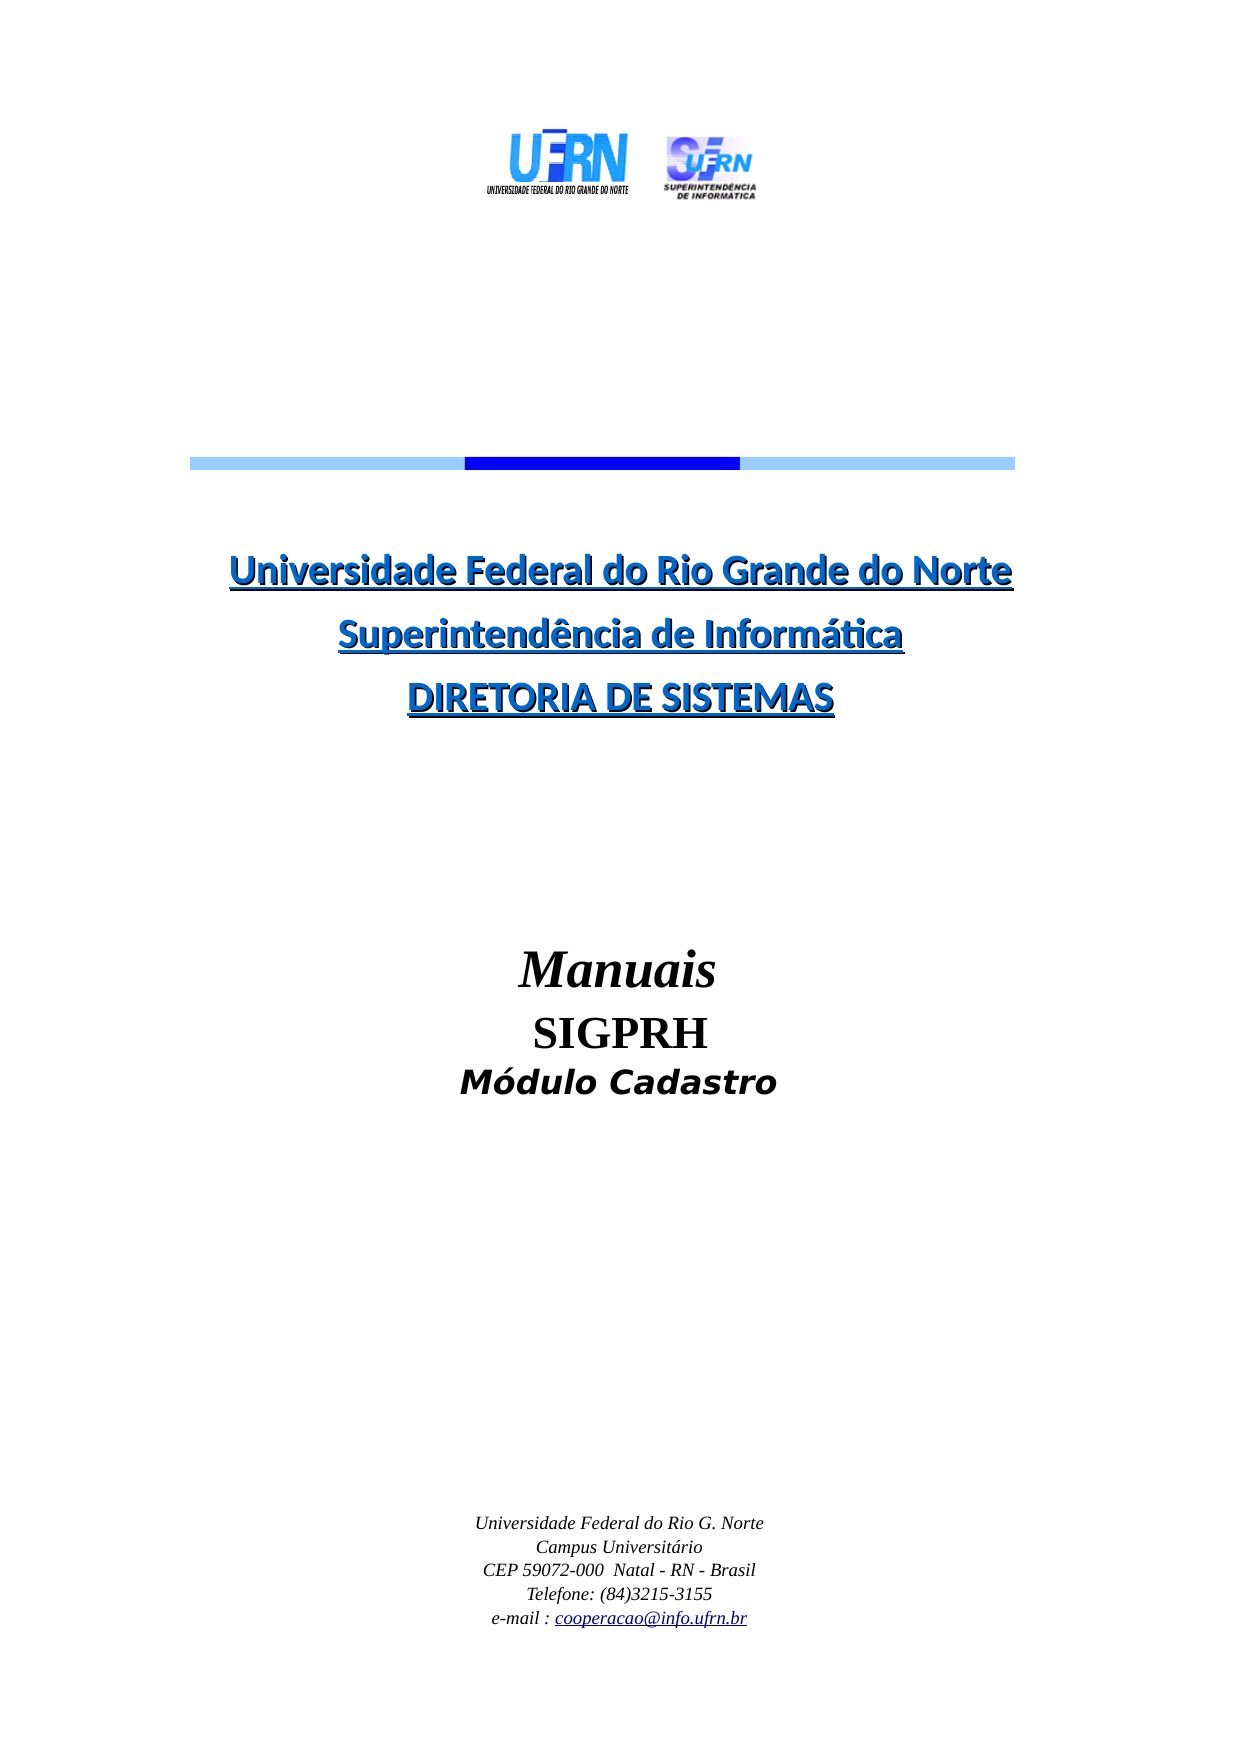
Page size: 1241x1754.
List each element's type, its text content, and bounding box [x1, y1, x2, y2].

text DIRETORIA DE SISTEMAS [118, 670, 1122, 721]
text Módulo Cadastro [118, 1064, 1122, 1103]
text SIGPRH [118, 1006, 1122, 1058]
text e-mail : cooperacao@info.ufrn.br [118, 1607, 1122, 1628]
text Superintendência de Informática [118, 607, 1122, 657]
text Universidade Federal do Rio Grande do Norte [118, 543, 1122, 594]
text Campus Universitário CEP 59072-000 Natal - RN - Brasil [118, 1536, 1122, 1581]
text Manuais [118, 937, 1122, 1000]
text Telefone: (84)3215-3155 [118, 1583, 1122, 1604]
text Universidade Federal do Rio G. Norte [118, 1512, 1122, 1533]
